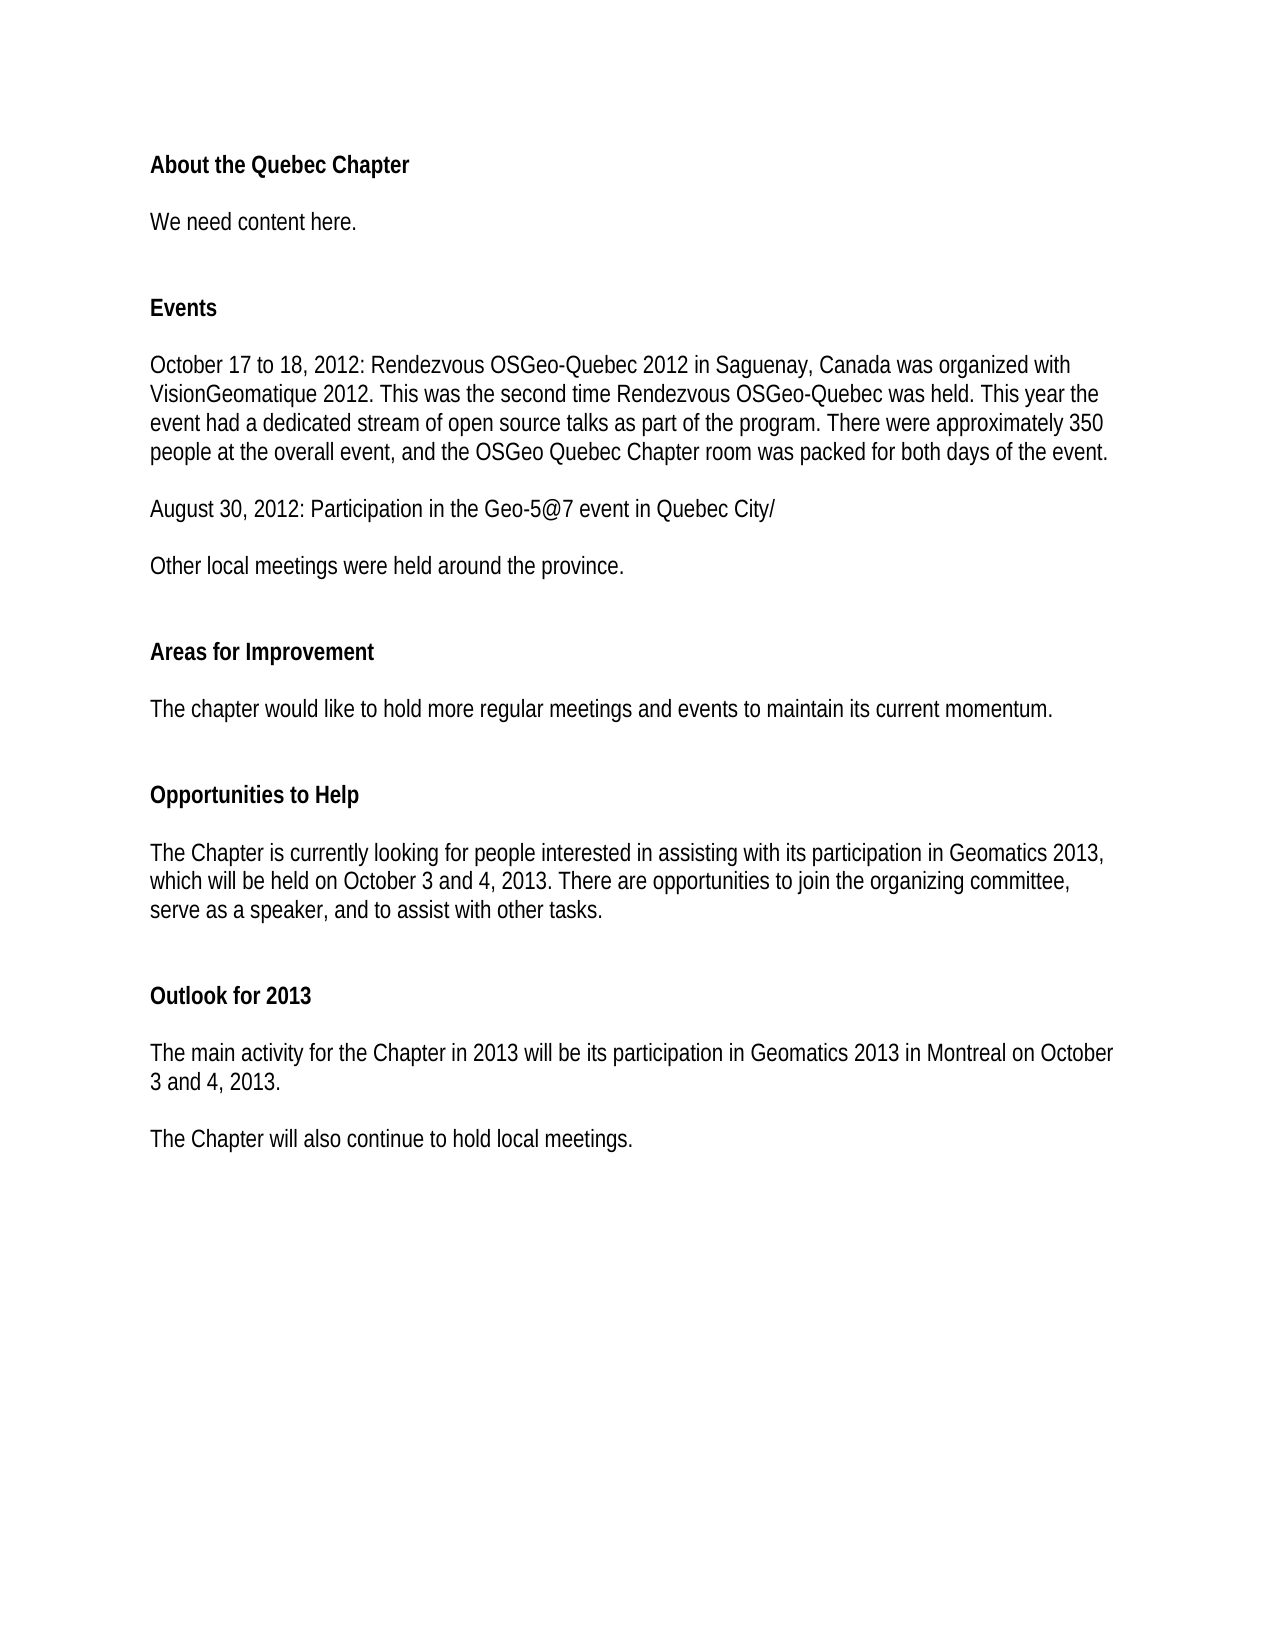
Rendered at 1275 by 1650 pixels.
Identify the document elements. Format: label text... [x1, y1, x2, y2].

text October 17 to 18, 2012: Rendezvous OSGeo-Quebec 2012 in Saguenay, Canada was organized with VisionGeomatique 2012. This was the second time Rendezvous OSGeo-Quebec was held. This year the event had a dedicated stream of open source talks as part of the program. There were approximately 350 people at the overall event, and the OSGeo Quebec Chapter room was packed for both days of the event. [150, 351, 1125, 465]
text We need content here. [150, 207, 1125, 236]
text The Chapter will also continue to hold local meetings. [150, 1124, 1125, 1153]
text Areas for Improvement [150, 637, 1125, 666]
text The Chapter is currently looking for people interested in assisting with its participation in Geomatics 2013, which will be held on October 3 and 4, 2013. There are opportunities to join the organizing committee, serve as a speaker, and to assist with other tasks. [150, 837, 1125, 923]
text Other local meetings were held around the province. [150, 551, 1125, 580]
text Events [150, 293, 1125, 322]
text Outlook for 2013 [150, 981, 1125, 1009]
text The main activity for the Chapter in 2013 will be its participation in Geomatics 2013 in Montreal on October 3 and 4, 2013. [150, 1038, 1125, 1095]
text August 30, 2012: Participation in the Geo-5@7 event in Quebec City/ [150, 494, 1125, 522]
text The chapter would like to hold more regular meetings and events to maintain its current momentum. [150, 694, 1125, 723]
text Opportunities to Help [150, 780, 1125, 809]
text About the Quebec Chapter [150, 150, 1125, 179]
